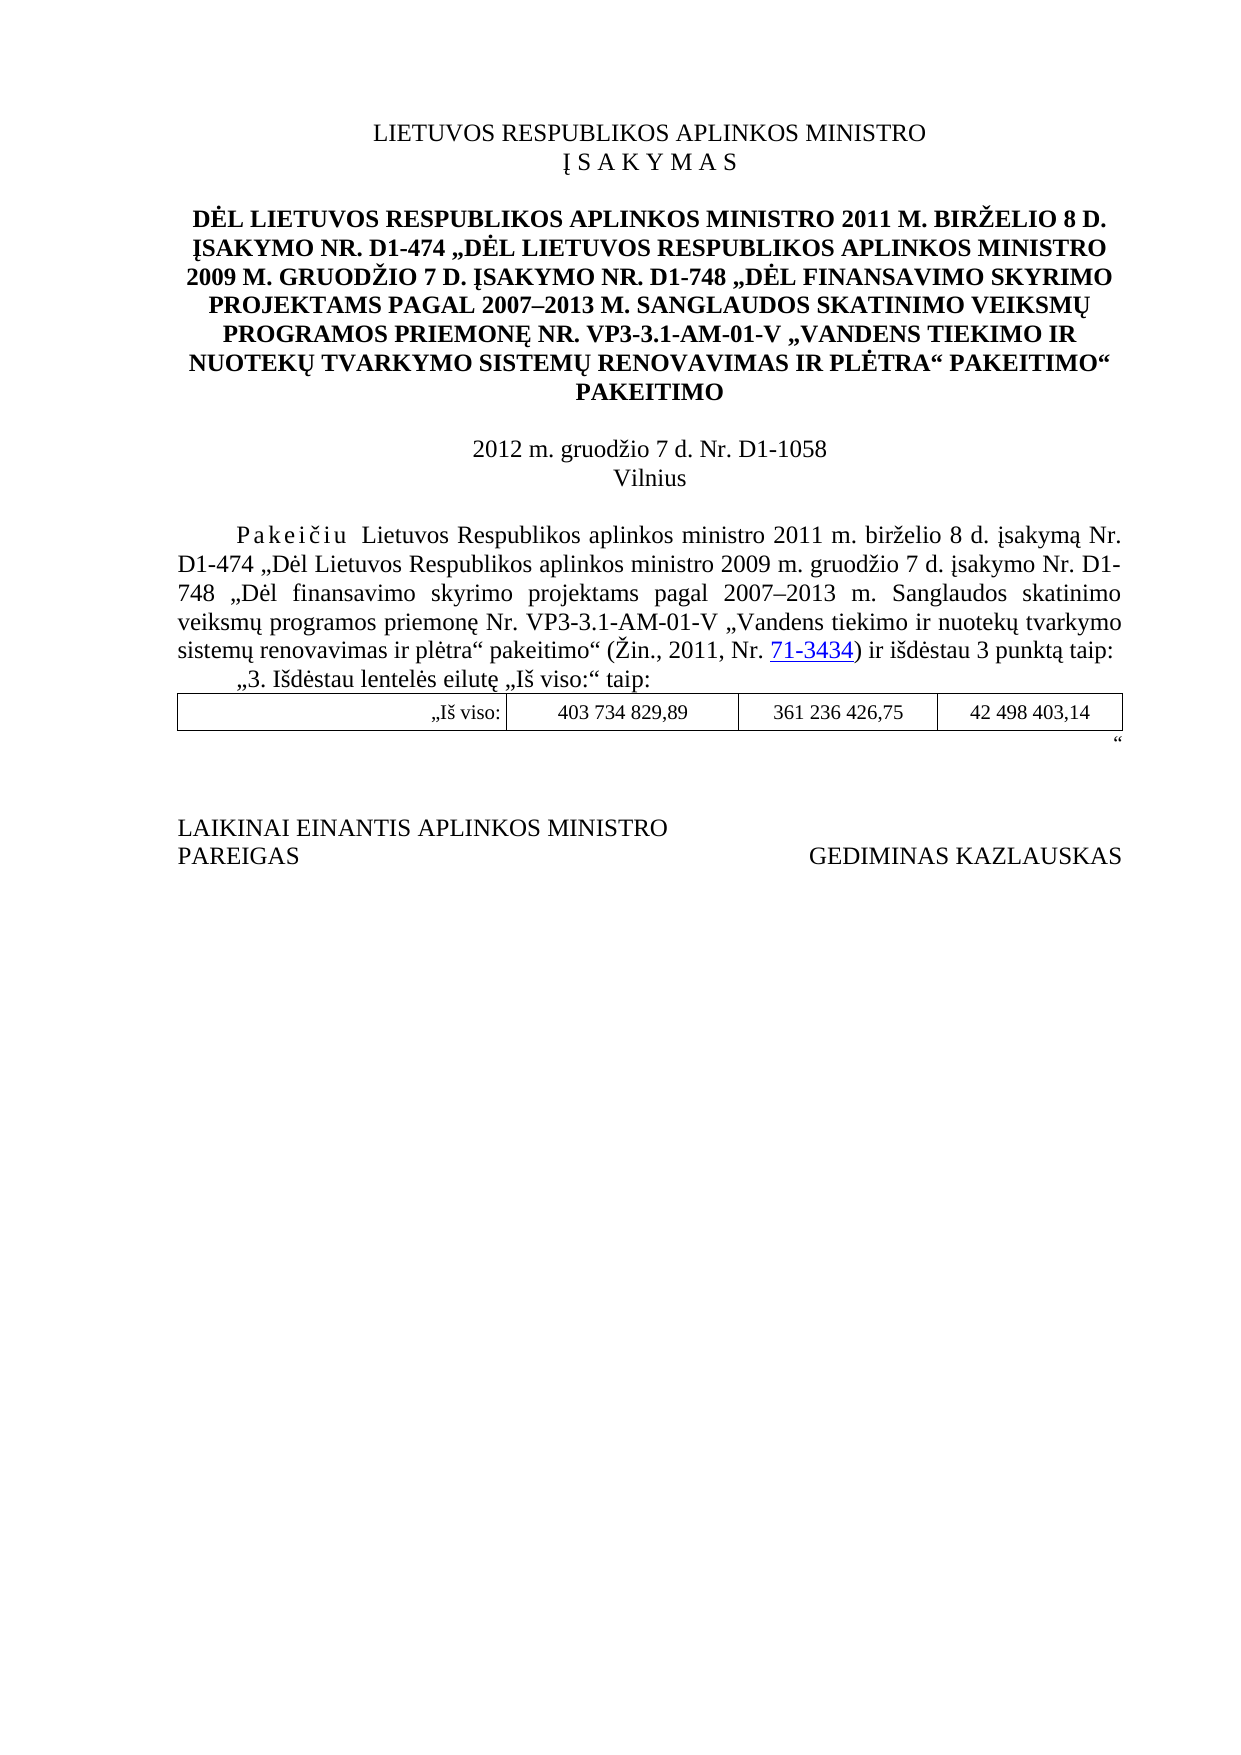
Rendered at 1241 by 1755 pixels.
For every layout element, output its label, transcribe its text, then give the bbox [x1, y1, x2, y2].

text „3. Išdėstau lentelės eilutę „Iš viso:“ taip: [177, 664, 1122, 693]
table_header 403 734 829,89 [507, 694, 738, 730]
table_header „Iš viso: [178, 694, 506, 730]
text LIETUVOS RESPUBLIKOS APLINKOS MINISTRO [177, 118, 1122, 147]
text Į S A K Y M A S [177, 147, 1122, 176]
text Vilnius [177, 463, 1122, 492]
text 2012 m. gruodžio 7 d. Nr. D1-1058 [177, 434, 1122, 463]
table_header 42 498 403,14 [938, 694, 1122, 730]
text Pakeičiu Lietuvos Respublikos aplinkos ministro 2011 m. birželio 8 d. įsakymą Nr. D1-474 „Dėl Lietuvos Respublikos aplinkos ministro 2009 m. gruodžio 7 d. įsakymo Nr. D1-748 „Dėl finansavimo skyrimo projektams pagal 2007–2013 m. Sanglaudos skatinimo veiksmų programos priemonę Nr. VP3-3.1-AM-01-V „Vandens tiekimo ir nuotekų tvarkymo sistemų renovavimas ir plėtra“ pakeitimo“ (Žin., 2011, Nr. 71-3434) ir išdėstau 3 punktą taip: [177, 521, 1122, 664]
text Dėl LIETUVOS RESPUBLIKOS APLINKOS MINISTRO 2011 m. BIRŽELIO 8 d. įsakymo Nr. D1-474 „Dėl Lietuvos Respublikos aplinkos ministro 2009 M. gruodžio 7 D. ĮSAKYMO Nr. D1-748 „DĖL FINANSAVIMO SKYRIMO PROJEKTAMS PAGAL 2007–2013 M. SANGLAUDOS SKATINIMO VEIKSMŲ PROGRAMOS PRIEMONĘ Nr. VP3-3.1-AM-01-V „VANDENS TIEKIMO IR NUOTEKŲ TVARKYMO SISTEMŲ RENOVAVIMAS IR PLĖTRA“ PAKEITIMO“ pakeitimo [177, 204, 1122, 406]
text Laikinai einantis aplinkos ministro [177, 813, 1122, 841]
text “ [177, 731, 1122, 755]
table_header 361 236 426,75 [739, 694, 937, 730]
text pareigas Gediminas Kazlauskas [177, 841, 1122, 870]
